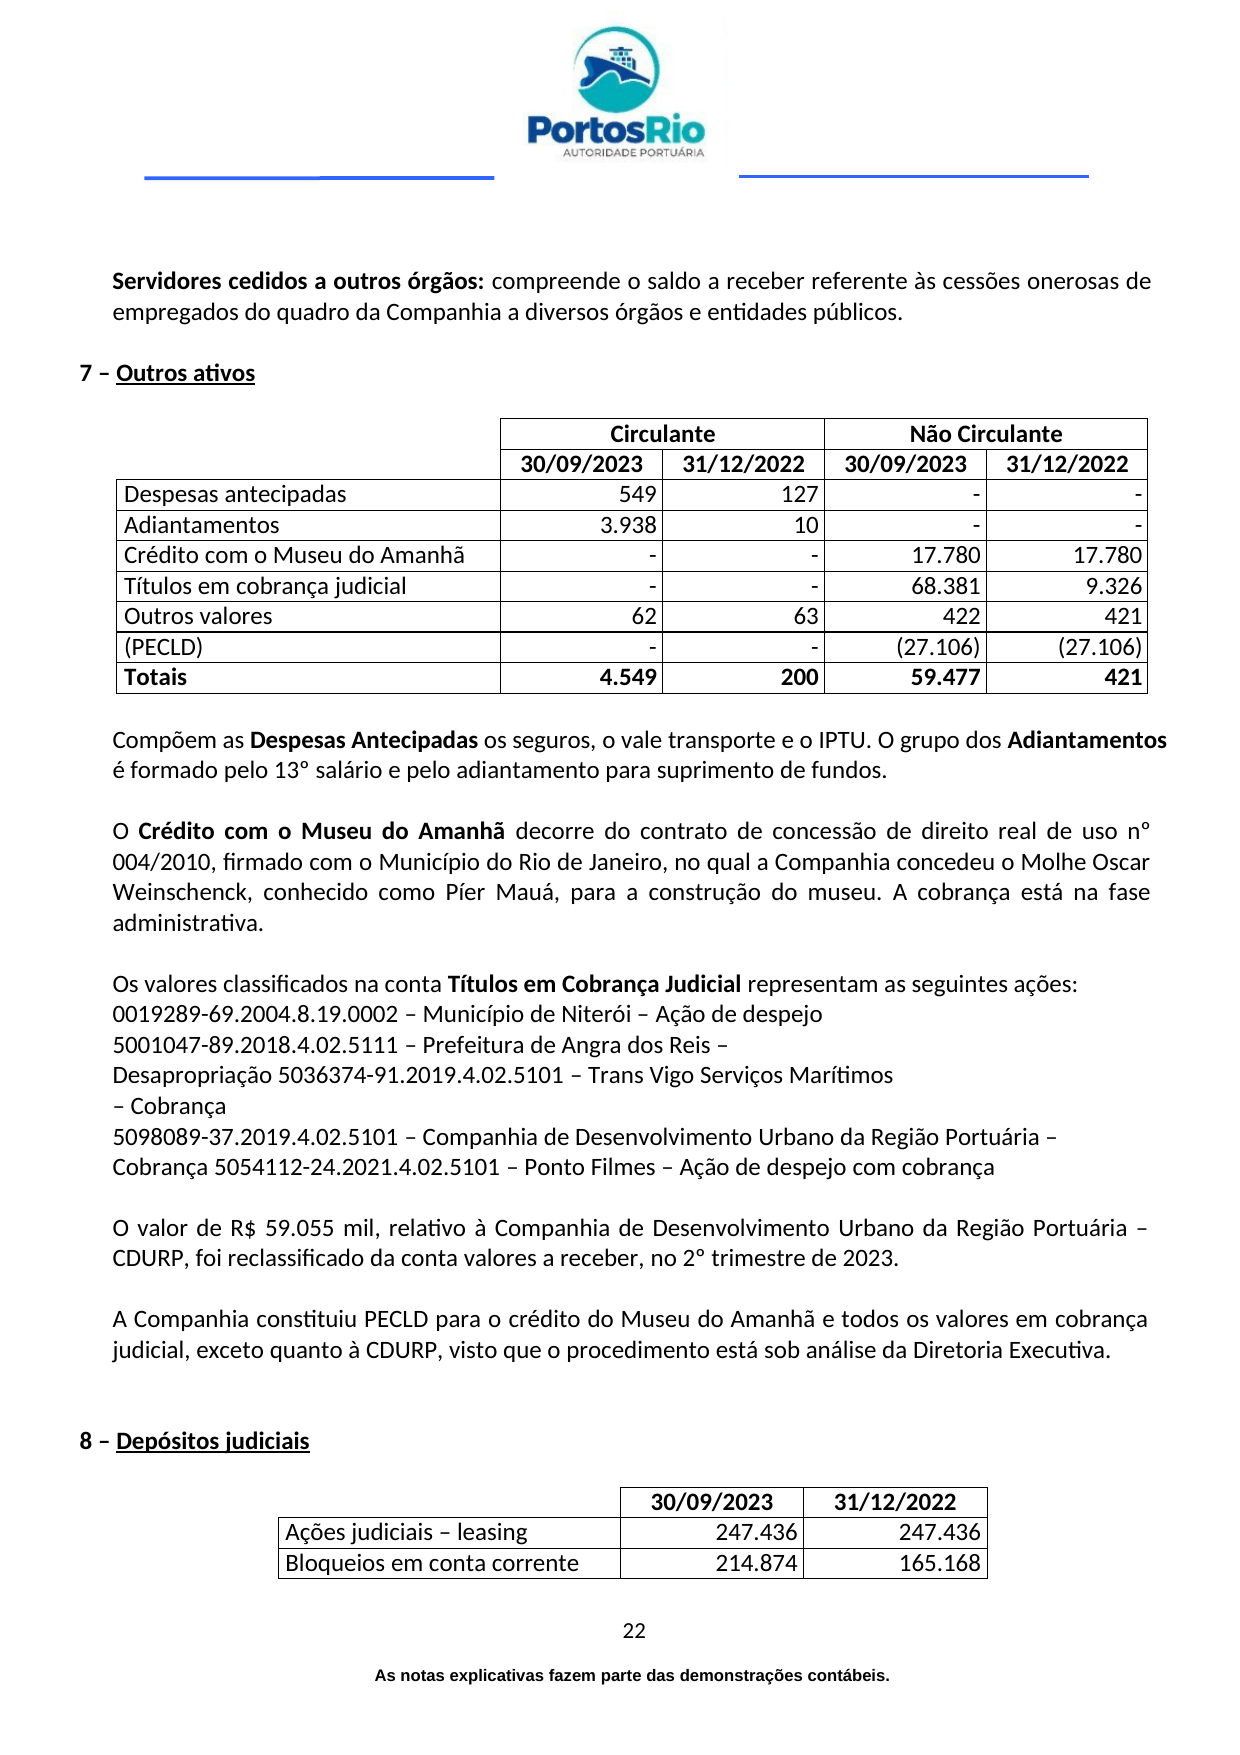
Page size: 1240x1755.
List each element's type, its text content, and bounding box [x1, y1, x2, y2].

table_cell 63 [663, 602, 824, 631]
table_cell 127 [663, 480, 824, 509]
text 5098089-37.2019.4.02.5101 – Companhia de Desenvolvimento Urbano da Região Portuária – Cobrança 5054112-24.2021.4.02.5101 – Ponto Filmes – Ação de despejo com cobrança [112, 1121, 1152, 1182]
table_cell - [825, 480, 986, 509]
table_cell 30/09/2023 [825, 450, 986, 479]
table_header [117, 418, 500, 479]
table_cell Crédito com o Museu do Amanhã [117, 541, 500, 571]
table_cell 421 [987, 602, 1147, 631]
table_cell - [663, 633, 824, 662]
table_cell 247.436 [804, 1518, 987, 1547]
table_cell 30/09/2023 [501, 450, 662, 479]
table_cell (27.106) [825, 633, 986, 662]
table_cell 59.477 [825, 663, 986, 692]
table_cell 247.436 [621, 1518, 803, 1547]
text Compõem as Despesas Antecipadas os seguros, o vale transporte e o IPTU. O grupo dos Adiantamentos [112, 724, 1187, 754]
text A Companhia constituiu PECLD para o crédito do Museu do Amanhã e todos os valores em cobrança judicial, exceto quanto à CDURP, visto que o procedimento está sob análise da Diretoria Executiva. [112, 1303, 1187, 1364]
table_cell Outros valores [117, 602, 500, 631]
subtitle – Depósitos judiciais [79, 1425, 1187, 1456]
table_cell 4.549 [501, 663, 662, 692]
table_header 31/12/2022 [804, 1488, 987, 1517]
text 5001047-89.2018.4.02.5111 – Prefeitura de Angra dos Reis – Desapropriação 5036374-91.2019.4.02.5101 – Trans Vigo Serviços Marítimos – Cobrança [112, 1029, 894, 1121]
table_header [278, 1487, 620, 1517]
table_cell Despesas antecipadas [117, 480, 500, 509]
table_cell 62 [501, 602, 662, 631]
table_header 30/09/2023 [621, 1488, 803, 1517]
table_cell 214.874 [621, 1549, 803, 1578]
text O Crédito com o Museu do Amanhã decorre do contrato de concessão de direito real de uso nº 004/2010, firmado com o Município do Rio de Janeiro, no qual a Companhia concedeu o Molhe Oscar Weinschenck, conhecido como Píer Mauá, para a construção do museu. A cobrança está na fase administrativa. [112, 816, 1152, 938]
table_cell 200 [663, 663, 824, 692]
table_cell 31/12/2022 [663, 450, 824, 479]
table_cell 68.381 [825, 572, 986, 601]
text Os valores classificados na conta Títulos em Cobrança Judicial representam as seguintes ações: 0019289-69.2004.8.19.0002 – Município de Niterói – Ação de despejo [112, 968, 1079, 1029]
table_cell 31/12/2022 [987, 450, 1147, 479]
table_cell 549 [501, 480, 662, 509]
table_cell 165.168 [804, 1549, 987, 1578]
table_cell (27.106) [987, 633, 1147, 662]
table_cell 10 [663, 511, 824, 540]
table_cell Bloqueios em conta corrente [279, 1549, 620, 1578]
table_cell - [987, 511, 1147, 540]
table_cell 422 [825, 602, 986, 631]
text Servidores cedidos a outros órgãos: compreende o saldo a receber referente às cessões onerosas de empregados do quadro da Companhia a diversos órgãos e entidades públicos. [112, 266, 1152, 327]
table_cell Adiantamentos [117, 511, 500, 540]
table_cell - [501, 572, 662, 601]
text O valor de R$ 59.055 mil, relativo à Companhia de Desenvolvimento Urbano da Região Portuária – CDURP, foi reclassificado da conta valores a receber, no 2º trimestre de 2023. [112, 1212, 1187, 1273]
table_cell Ações judiciais – leasing [279, 1518, 620, 1547]
table_header Não Circulante [825, 419, 1147, 449]
table_header Circulante [501, 419, 824, 449]
table_cell Totais [117, 663, 500, 692]
text é formado pelo 13º salário e pelo adiantamento para suprimento de fundos. [112, 754, 1187, 785]
table_cell - [501, 541, 662, 571]
table_cell - [825, 511, 986, 540]
table_cell - [987, 480, 1147, 509]
table_cell - [663, 541, 824, 571]
subtitle – Outros ativos [79, 357, 1187, 388]
table_cell - [501, 633, 662, 662]
table_cell Títulos em cobrança judicial [117, 572, 500, 601]
table_cell 3.938 [501, 511, 662, 540]
table_cell 17.780 [987, 541, 1147, 571]
table_cell - [663, 572, 824, 601]
table_cell (PECLD) [117, 633, 500, 662]
table_cell 17.780 [825, 541, 986, 571]
table_cell 421 [987, 663, 1147, 692]
table_cell 9.326 [987, 572, 1147, 601]
